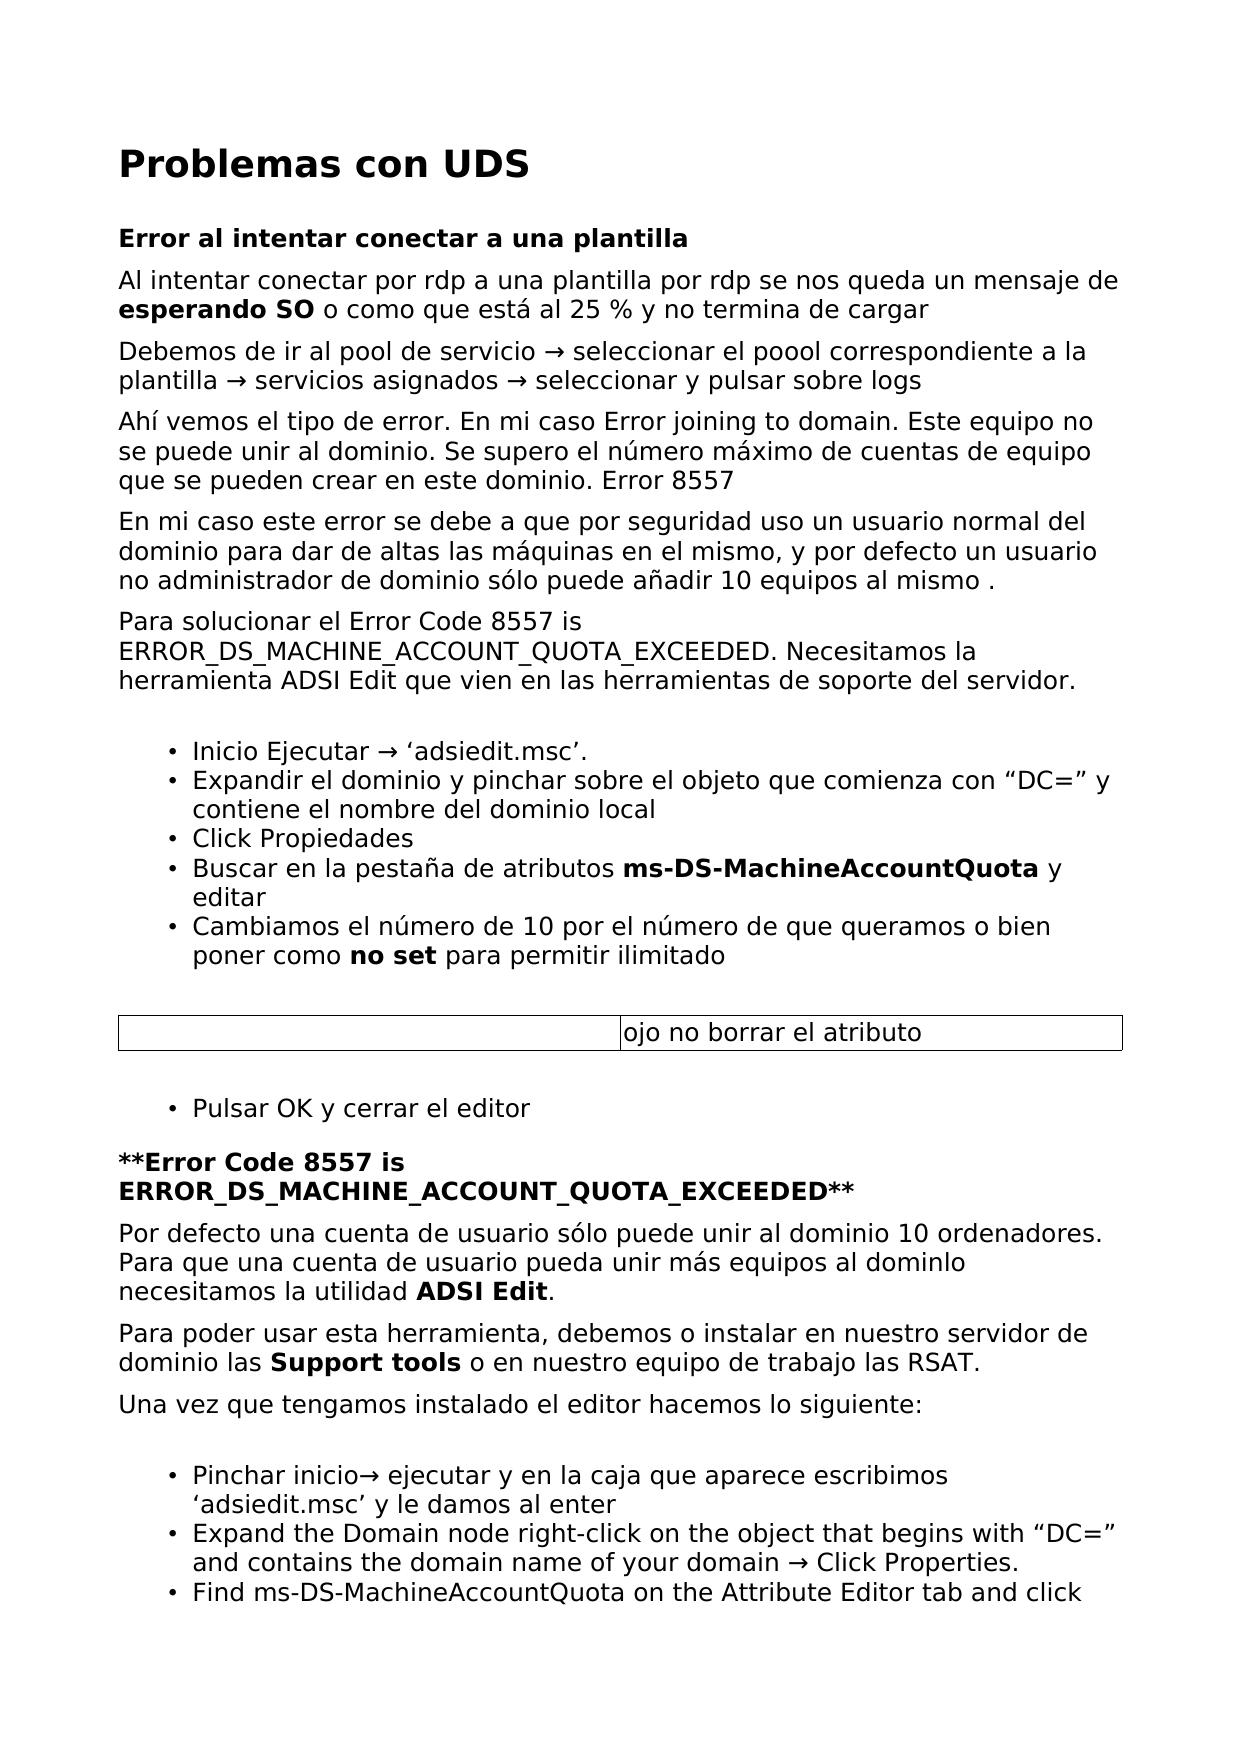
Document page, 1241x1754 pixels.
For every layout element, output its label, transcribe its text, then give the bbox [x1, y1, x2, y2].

table_header ojo no borrar el atributo [621, 1016, 1122, 1050]
list Expandir el dominio y pinchar sobre el objeto que comienza con “DC=” y contiene el nombre del dominio local [177, 766, 1122, 824]
text En mi caso este error se debe a que por seguridad uso un usuario normal del dominio para dar de altas las máquinas en el mismo, y por defecto un usuario no administrador de dominio sólo puede añadir 10 equipos al mismo . [118, 508, 1122, 595]
table_header [119, 1016, 620, 1050]
list Pinchar inicio→ ejecutar y en la caja que aparece escribimos ‘adsiedit.msc’ y le damos al enter [177, 1461, 1122, 1519]
subtitle **Error Code 8557 is ERROR_DS_MACHINE_ACCOUNT_QUOTA_EXCEEDED** [118, 1148, 1122, 1207]
subtitle Problemas con UDS [118, 143, 1122, 187]
subtitle Error al intentar conectar a una plantilla [118, 224, 1122, 253]
list Click Propiedades [177, 824, 1122, 854]
text Ahí vemos el tipo de error. En mi caso Error joining to domain. Este equipo no se puede unir al dominio. Se supero el número máximo de cuentas de equipo que se pueden crear en este dominio. Error 8557 [118, 408, 1122, 495]
text Por defecto una cuenta de usuario sólo puede unir al dominio 10 ordenadores. Para que una cuenta de usuario pueda unir más equipos al dominlo necesitamos la utilidad ADSI Edit. [118, 1219, 1122, 1307]
list Find ms-DS-MachineAccountQuota on the Attribute Editor tab and click [177, 1578, 1122, 1607]
list Buscar en la pestaña de atributos ms-DS-MachineAccountQuota y editar [177, 854, 1122, 912]
text Debemos de ir al pool de servicio → seleccionar el poool correspondiente a la plantilla → servicios asignados → seleccionar y pulsar sobre logs [118, 337, 1122, 395]
text Para poder usar esta herramienta, debemos o instalar en nuestro servidor de dominio las Support tools o en nuestro equipo de trabajo las RSAT. [118, 1319, 1122, 1377]
list Expand the Domain node right-click on the object that begins with “DC=” and contains the domain name of your domain → Click Properties. [177, 1519, 1122, 1578]
list Inicio Ejecutar → ‘adsiedit.msc’. [177, 737, 1122, 766]
text Una vez que tengamos instalado el editor hacemos lo siguiente: [118, 1390, 1122, 1419]
list Pulsar OK y cerrar el editor [177, 1094, 1122, 1123]
text Para solucionar el Error Code 8557 is ERROR_DS_MACHINE_ACCOUNT_QUOTA_EXCEEDED. Necesitamos la herramienta ADSI Edit que vien en las herramientas de soporte del servidor. [118, 608, 1122, 695]
list Cambiamos el número de 10 por el número de que queramos o bien poner como no set para permitir ilimitado [177, 912, 1122, 970]
text Al intentar conectar por rdp a una plantilla por rdp se nos queda un mensaje de esperando SO o como que está al 25 % y no termina de cargar [118, 266, 1122, 324]
